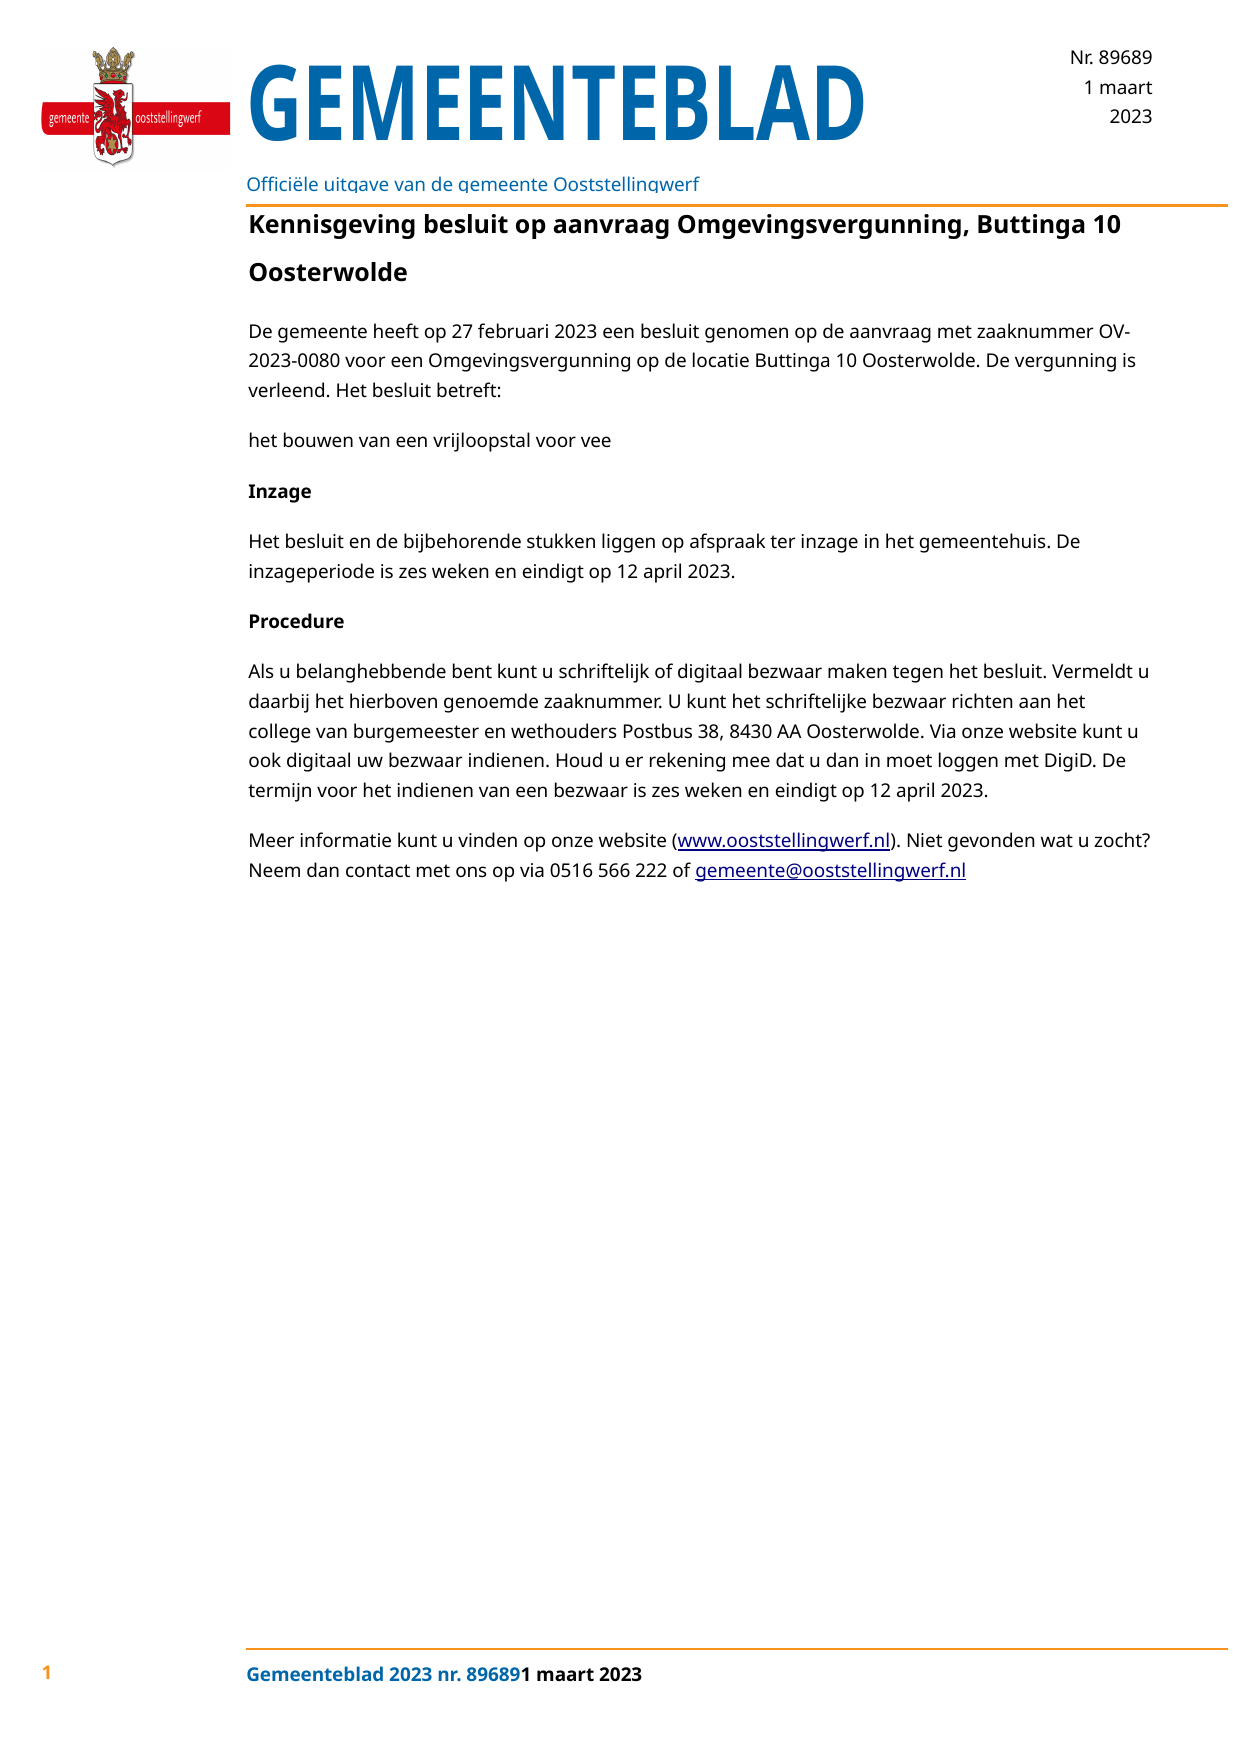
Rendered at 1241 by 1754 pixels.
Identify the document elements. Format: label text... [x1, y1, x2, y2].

text De gemeente heeft op 27 februari 2023 een besluit genomen op de aanvraag met zaaknummer OV-2023-0080 voor een Omgevingsvergunning op de locatie Buttinga 10 Oosterwolde. De vergunning is verleend. Het besluit betreft: [248, 318, 1152, 403]
text het bouwen van een vrijloopstal voor vee [248, 427, 1152, 453]
text Inzage [248, 478, 1152, 504]
text Het besluit en de bijbehorende stukken liggen op afspraak ter inzage in het gemeentehuis. De inzageperiode is zes weken en eindigt op 12 april 2023. [248, 528, 1152, 584]
text Kennisgeving besluit op aanvraag Omgevingsvergunning, Buttinga 10 Oosterwolde [248, 207, 1152, 288]
picture [41, 47, 231, 172]
text Procedure [248, 608, 1152, 634]
text Als u belanghebbende bent kunt u schriftelijk of digitaal bezwaar maken tegen het besluit. Vermeldt u daarbij het hierboven genoemde zaaknummer. U kunt het schriftelijke bezwaar richten aan het college van burgemeester en wethouders Postbus 38, 8430 AA Oosterwolde. Via onze website kunt u ook digitaal uw bezwaar indienen. Houd u er rekening mee dat u dan in moet loggen met DigiD. De termijn voor het indienen van een bezwaar is zes weken en eindigt op 12 april 2023. [248, 659, 1152, 803]
text Meer informatie kunt u vinden op onze website (www.ooststellingwerf.nl). Niet gevonden wat u zocht? Neem dan contact met ons op via 0516 566 222 of gemeente@ooststellingwerf.nl [248, 827, 1152, 883]
